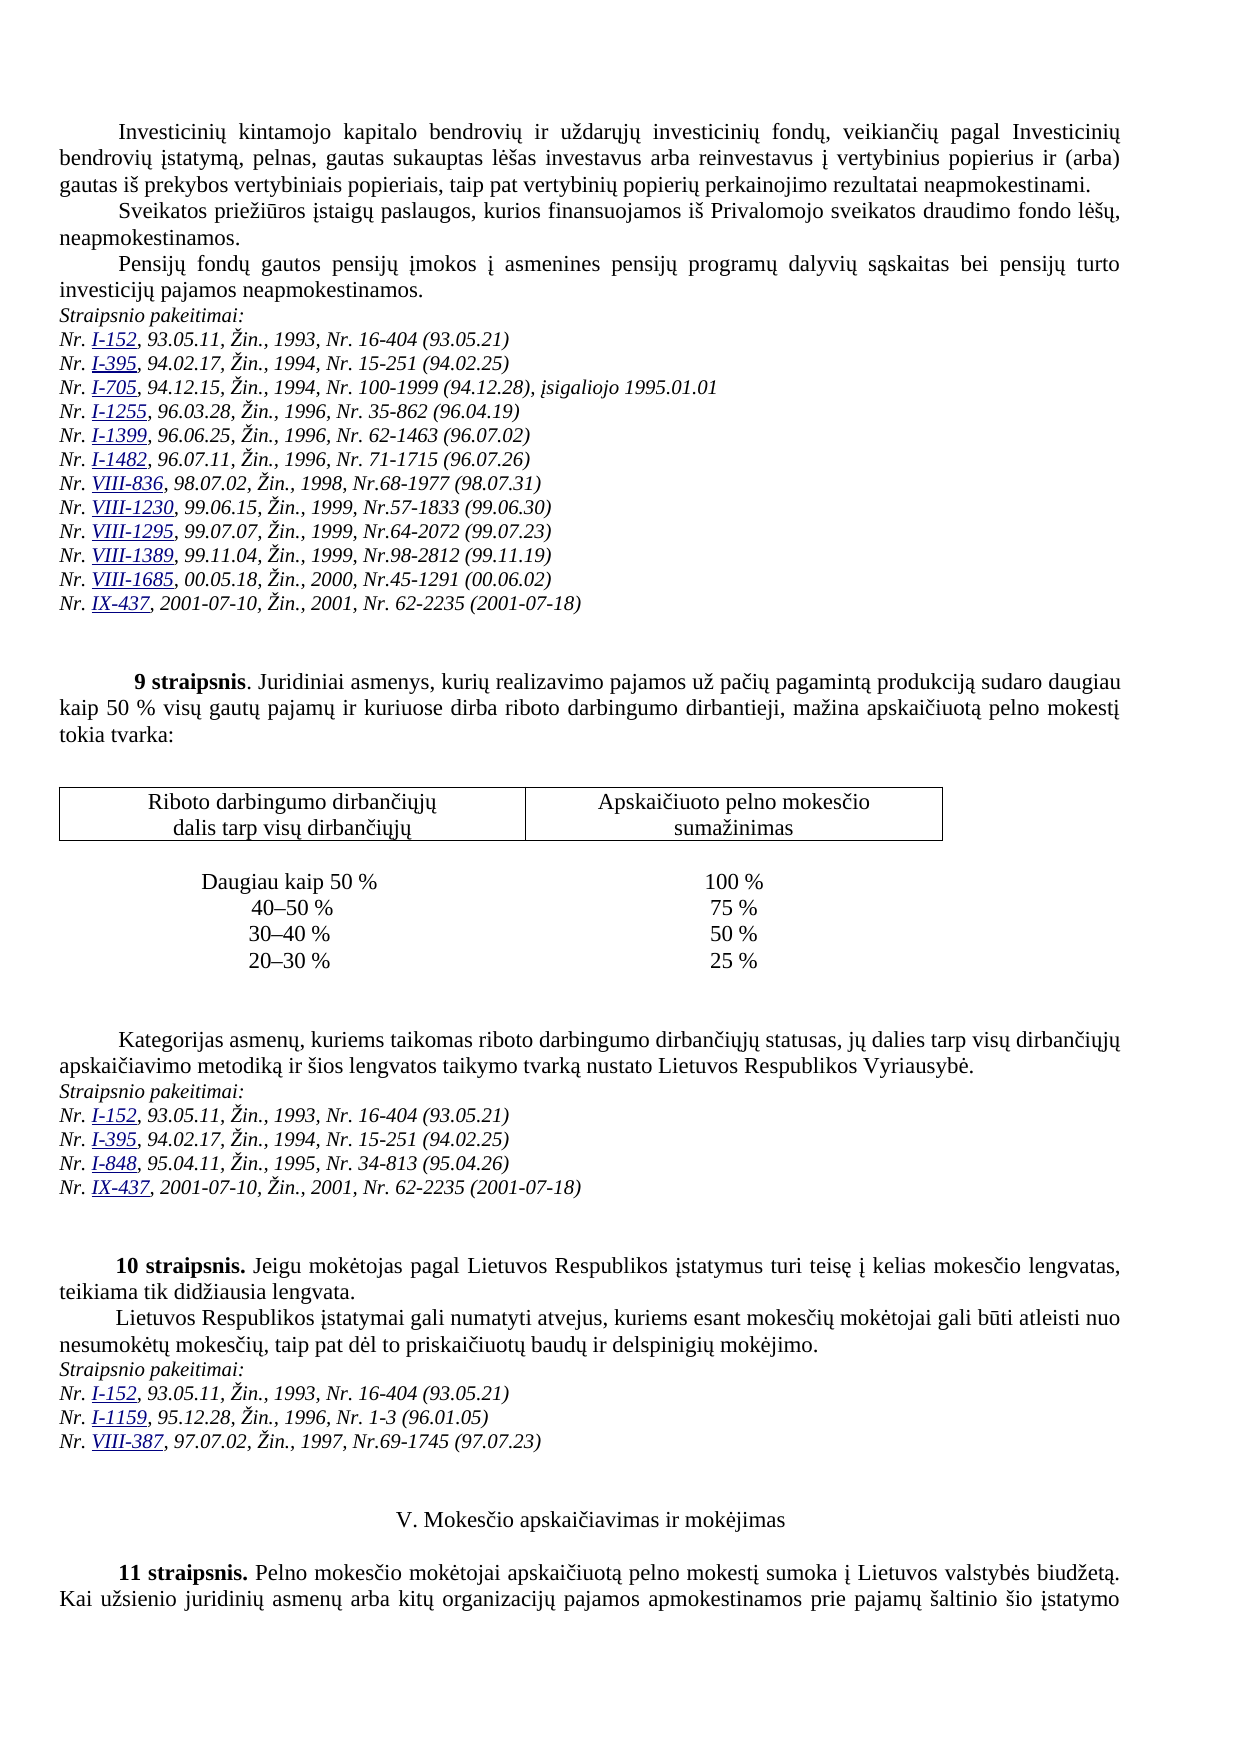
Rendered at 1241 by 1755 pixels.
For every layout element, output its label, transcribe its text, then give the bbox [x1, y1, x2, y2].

text Nr. VIII-836, 98.07.02, Žin., 1998, Nr.68-1977 (98.07.31) [59, 471, 1122, 495]
table_cell 100 % [525, 841, 942, 894]
table_cell 50 % [525, 921, 942, 947]
table_header Apskaičiuoto pelno mokesčio sumažinimas [526, 788, 942, 840]
text Nr. IX-437, 2001-07-10, Žin., 2001, Nr. 62-2235 (2001-07-18) [59, 1175, 1122, 1199]
table_header [943, 787, 984, 840]
table_cell 30–40 % [59, 921, 525, 947]
text Nr. VIII-1685, 00.05.18, Žin., 2000, Nr.45-1291 (00.06.02) [59, 567, 1122, 591]
text Nr. IX-437, 2001-07-10, Žin., 2001, Nr. 62-2235 (2001-07-18) [59, 591, 1122, 615]
table_cell [942, 894, 984, 921]
text Nr. I-152, 93.05.11, Žin., 1993, Nr. 16-404 (93.05.21) [59, 327, 1122, 351]
text Nr. VIII-1389, 99.11.04, Žin., 1999, Nr.98-2812 (99.11.19) [59, 543, 1122, 567]
text Pensijų fondų gautos pensijų įmokos į asmenines pensijų programų dalyvių sąskaitas bei pensijų turto investicijų pajamos neapmokestinamos. [59, 250, 1122, 303]
text 9 straipsnis. Juridiniai asmenys, kurių realizavimo pajamos už pačių pagamintą produkciją sudaro daugiau kaip 50 % visų gautų pajamų ir kuriuose dirba riboto darbingumo dirbantieji, mažina apskaičiuotą pelno mokestį tokia tvarka: [59, 668, 1122, 747]
text Nr. VIII-1230, 99.06.15, Žin., 1999, Nr.57-1833 (99.06.30) [59, 495, 1122, 519]
text Straipsnio pakeitimai: [59, 1357, 1122, 1381]
text Nr. I-1255, 96.03.28, Žin., 1996, Nr. 35-862 (96.04.19) [59, 399, 1122, 423]
text Nr. I-152, 93.05.11, Žin., 1993, Nr. 16-404 (93.05.21) [59, 1103, 1122, 1127]
text Straipsnio pakeitimai: [59, 1079, 1122, 1103]
table_cell [942, 840, 984, 894]
table_cell 40–50 % [59, 894, 525, 921]
table_cell Daugiau kaip 50 % [59, 841, 525, 894]
table_cell 25 % [525, 947, 942, 973]
text Nr. I-848, 95.04.11, Žin., 1995, Nr. 34-813 (95.04.26) [59, 1151, 1122, 1175]
text Nr. I-395, 94.02.17, Žin., 1994, Nr. 15-251 (94.02.25) [59, 1127, 1122, 1151]
text Nr. I-705, 94.12.15, Žin., 1994, Nr. 100-1999 (94.12.28), įsigaliojo 1995.01.01 [59, 375, 1122, 399]
text Nr. I-1399, 96.06.25, Žin., 1996, Nr. 62-1463 (96.07.02) [59, 423, 1122, 447]
text Nr. VIII-387, 97.07.02, Žin., 1997, Nr.69-1745 (97.07.23) [59, 1429, 1122, 1453]
text Lietuvos Respublikos įstatymai gali numatyti atvejus, kuriems esant mokesčių mokėtojai gali būti atleisti nuo nesumokėtų mokesčių, taip pat dėl to priskaičiuotų baudų ir delspinigių mokėjimo. [59, 1304, 1122, 1357]
text Sveikatos priežiūros įstaigų paslaugos, kurios finansuojamos iš Privalomojo sveikatos draudimo fondo lėšų, neapmokestinamos. [59, 197, 1122, 250]
text Straipsnio pakeitimai: [59, 303, 1122, 327]
text V. Mokesčio apskaičiavimas ir mokėjimas [59, 1506, 1122, 1532]
text Nr. I-152, 93.05.11, Žin., 1993, Nr. 16-404 (93.05.21) [59, 1381, 1122, 1405]
text 10 straipsnis. Jeigu mokėtojas pagal Lietuvos Respublikos įstatymus turi teisę į kelias mokesčio lengvatas, teikiama tik didžiausia lengvata. [59, 1252, 1122, 1304]
text Nr. I-1482, 96.07.11, Žin., 1996, Nr. 71-1715 (96.07.26) [59, 447, 1122, 471]
table_cell 20–30 % [59, 947, 525, 973]
table_header Riboto darbingumo dirbančiųjų dalis tarp visų dirbančiųjų [60, 788, 525, 840]
table_cell [942, 947, 984, 973]
text 11 straipsnis. Pelno mokesčio mokėtojai apskaičiuotą pelno mokestį sumoka į Lietuvos valstybės biudžetą. Kai užsienio juridinių asmenų arba kitų organizacijų pajamos apmokestinamos prie pajamų šaltinio šio įstatymo [59, 1559, 1122, 1611]
table_cell 75 % [525, 894, 942, 921]
text Kategorijas asmenų, kuriems taikomas riboto darbingumo dirbančiųjų statusas, jų dalies tarp visų dirbančiųjų apskaičiavimo metodiką ir šios lengvatos taikymo tvarką nustato Lietuvos Respublikos Vyriausybė. [59, 1026, 1122, 1079]
table_cell [942, 921, 984, 947]
text Investicinių kintamojo kapitalo bendrovių ir uždarųjų investicinių fondų, veikiančių pagal Investicinių bendrovių įstatymą, pelnas, gautas sukauptas lėšas investavus arba reinvestavus į vertybinius popierius ir (arba) gautas iš prekybos vertybiniais popieriais, taip pat vertybinių popierių perkainojimo rezultatai neapmokestinami. [59, 118, 1122, 197]
text Nr. I-395, 94.02.17, Žin., 1994, Nr. 15-251 (94.02.25) [59, 351, 1122, 375]
text Nr. VIII-1295, 99.07.07, Žin., 1999, Nr.64-2072 (99.07.23) [59, 519, 1122, 543]
text Nr. I-1159, 95.12.28, Žin., 1996, Nr. 1-3 (96.01.05) [59, 1405, 1122, 1429]
